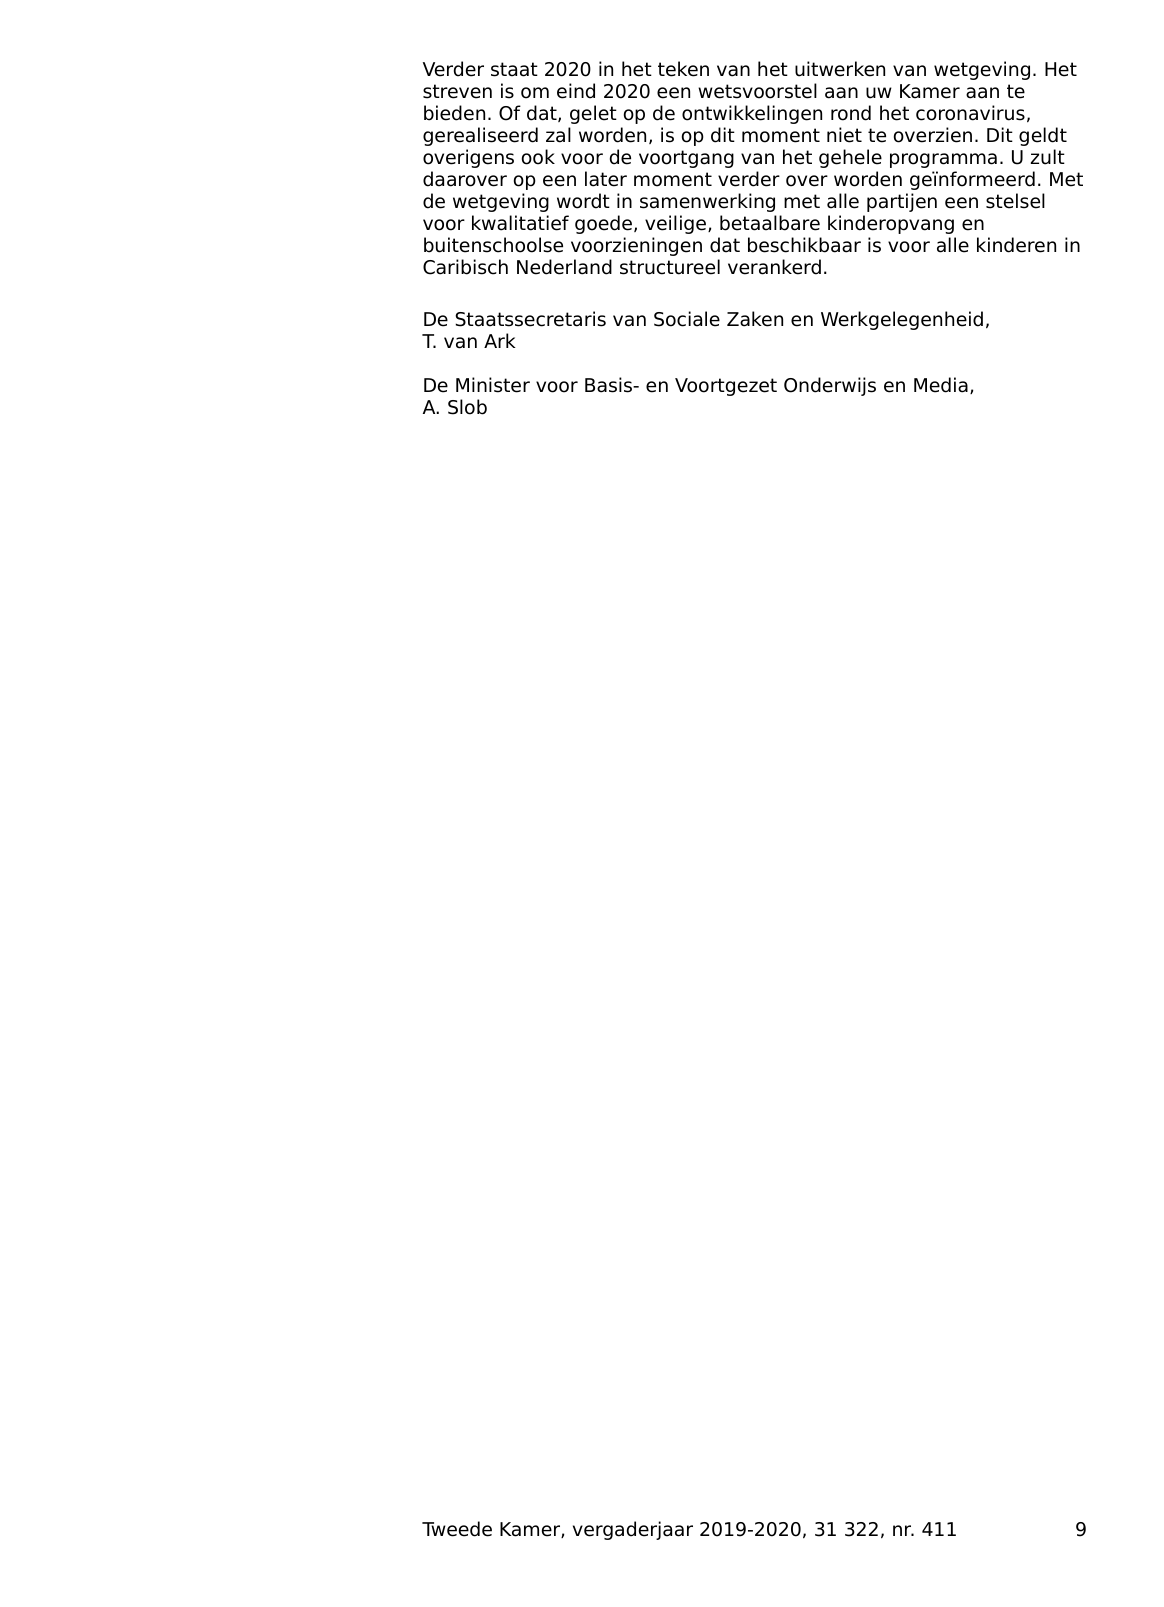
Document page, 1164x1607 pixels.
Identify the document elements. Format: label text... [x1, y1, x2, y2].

text De Staatssecretaris van Sociale Zaken en Werkgelegenheid, T. van Ark [422, 309, 1087, 353]
text De Minister voor Basis- en Voortgezet Onderwijs en Media, A. Slob [422, 375, 1087, 419]
text Verder staat 2020 in het teken van het uitwerken van wetgeving. Het streven is om eind 2020 een wetsvoorstel aan uw Kamer aan te bieden. Of dat, gelet op de ontwikkelingen rond het coronavirus, gerealiseerd zal worden, is op dit moment niet te overzien. Dit geldt overigens ook voor de voortgang van het gehele programma. U zult daarover op een later moment verder over worden geïnformeerd. Met de wetgeving wordt in samenwerking met alle partijen een stelsel voor kwalitatief goede, veilige, betaalbare kinderopvang en buitenschoolse voorzieningen dat beschikbaar is voor alle kinderen in Caribisch Nederland structureel verankerd. [422, 59, 1087, 279]
